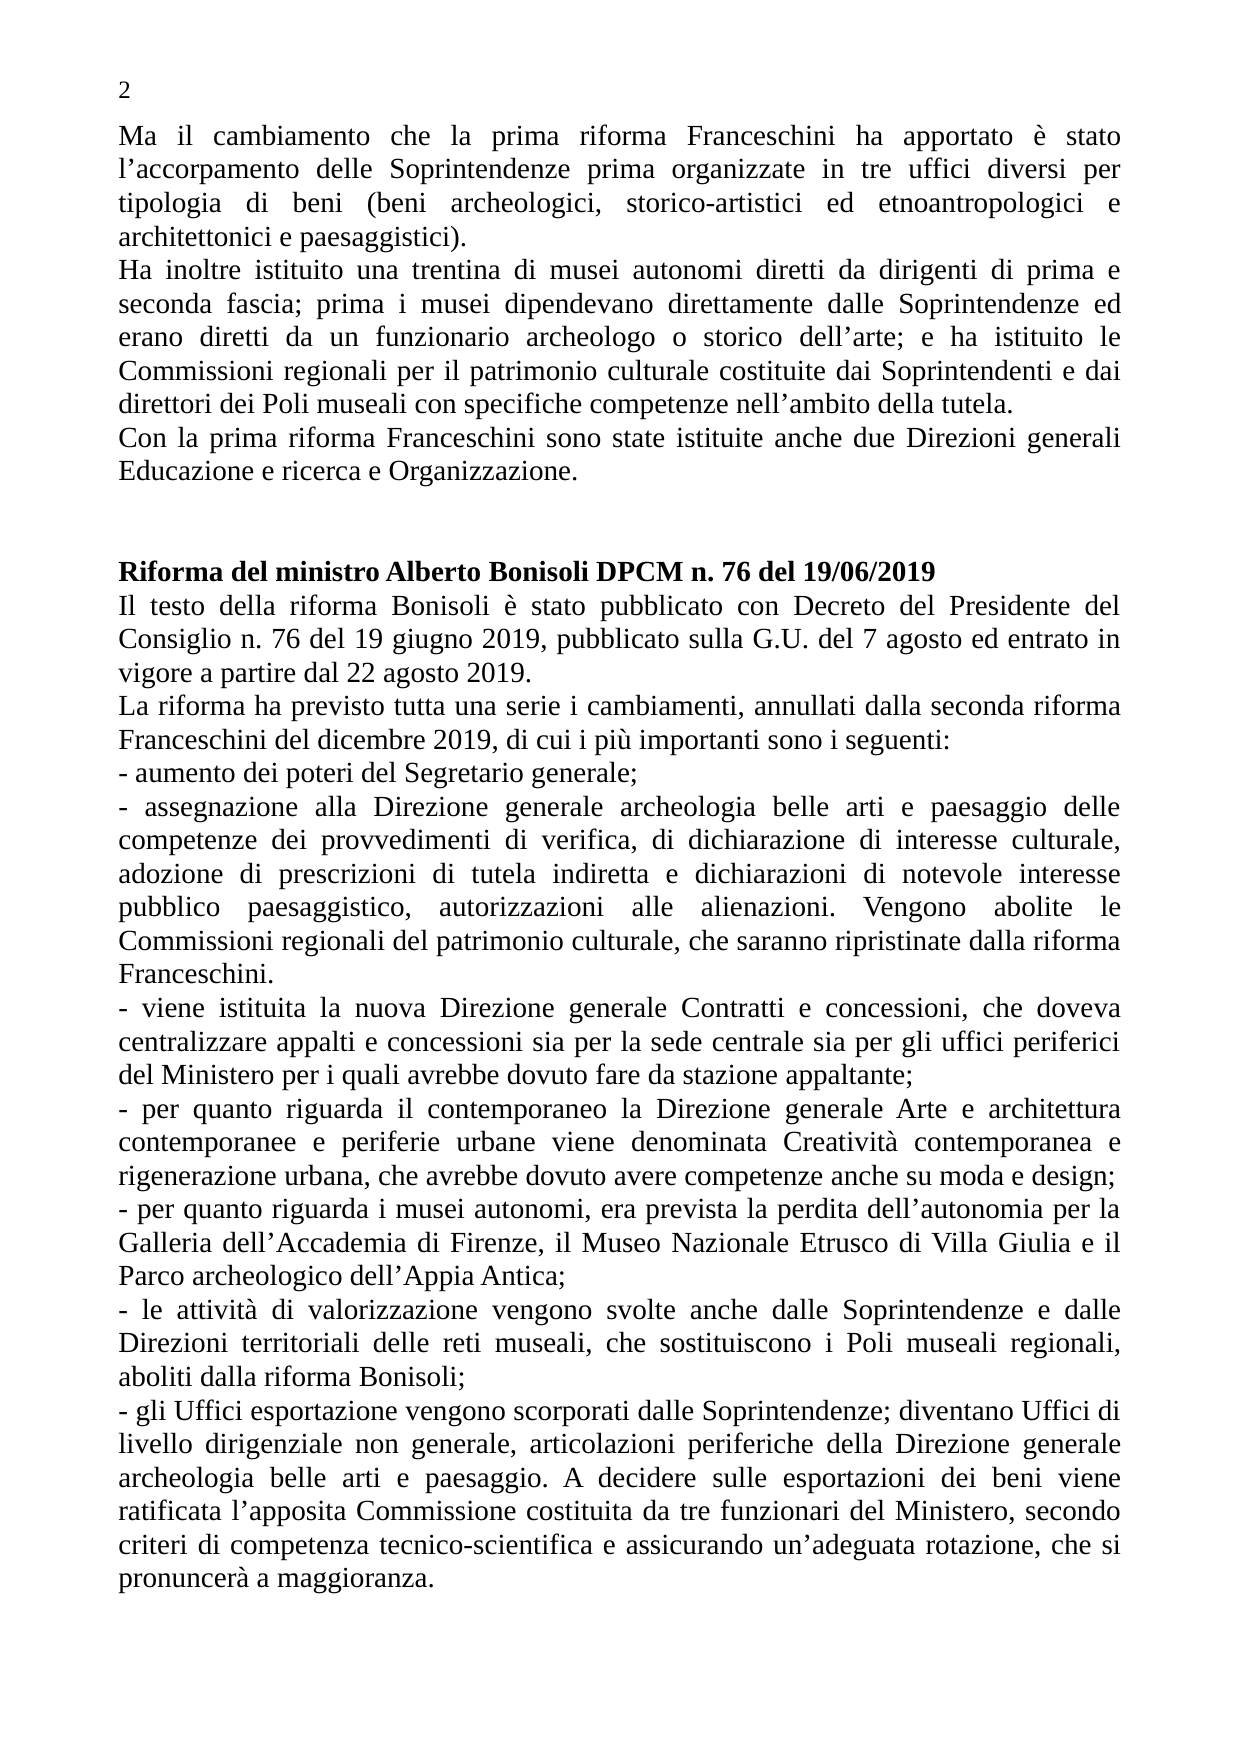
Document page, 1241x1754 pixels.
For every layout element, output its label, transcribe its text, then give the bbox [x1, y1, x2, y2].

text Ha inoltre istituito una trentina di musei autonomi diretti da dirigenti di prima e seconda fascia; prima i musei dipendevano direttamente dalle Soprintendenze ed erano diretti da un funzionario archeologo o storico dell’arte; e ha istituito le Commissioni regionali per il patrimonio culturale costituite dai Soprintendenti e dai direttori dei Poli museali con specifiche competenze nell’ambito della tutela. [118, 252, 1122, 420]
text - aumento dei poteri del Segretario generale; [118, 755, 1122, 789]
text Ma il cambiamento che la prima riforma Franceschini ha apportato è stato l’accorpamento delle Soprintendenze prima organizzate in tre uffici diversi per tipologia di beni (beni archeologici, storico-artistici ed etnoantropologici e architettonici e paesaggistici). [118, 118, 1122, 252]
text Riforma del ministro Alberto Bonisoli DPCM n. 76 del 19/06/2019 [118, 554, 1122, 588]
text Con la prima riforma Franceschini sono state istituite anche due Direzioni generali Educazione e ricerca e Organizzazione. [118, 420, 1122, 487]
text - assegnazione alla Direzione generale archeologia belle arti e paesaggio delle competenze dei provvedimenti di verifica, di dichiarazione di interesse culturale, adozione di prescrizioni di tutela indiretta e dichiarazioni di notevole interesse pubblico paesaggistico, autorizzazioni alle alienazioni. Vengono abolite le Commissioni regionali del patrimonio culturale, che saranno ripristinate dalla riforma Franceschini. [118, 789, 1122, 990]
text - per quanto riguarda i musei autonomi, era prevista la perdita dell’autonomia per la Galleria dell’Accademia di Firenze, il Museo Nazionale Etrusco di Villa Giulia e il Parco archeologico dell’Appia Antica; [118, 1191, 1122, 1292]
text La riforma ha previsto tutta una serie i cambiamenti, annullati dalla seconda riforma Franceschini del dicembre 2019, di cui i più importanti sono i seguenti: [118, 688, 1122, 755]
text Il testo della riforma Bonisoli è stato pubblicato con Decreto del Presidente del Consiglio n. 76 del 19 giugno 2019, pubblicato sulla G.U. del 7 agosto ed entrato in vigore a partire dal 22 agosto 2019. [118, 588, 1122, 688]
text - viene istituita la nuova Direzione generale Contratti e concessioni, che doveva centralizzare appalti e concessioni sia per la sede centrale sia per gli uffici periferici del Ministero per i quali avrebbe dovuto fare da stazione appaltante; [118, 990, 1122, 1091]
text - gli Uffici esportazione vengono scorporati dalle Soprintendenze; diventano Uffici di livello dirigenziale non generale, articolazioni periferiche della Direzione generale archeologia belle arti e paesaggio. A decidere sulle esportazioni dei beni viene ratificata l’apposita Commissione costituita da tre funzionari del Ministero, secondo criteri di competenza tecnico-scientifica e assicurando un’adeguata rotazione, che si pronuncerà a maggioranza. [118, 1393, 1122, 1594]
text - le attività di valorizzazione vengono svolte anche dalle Soprintendenze e dalle Direzioni territoriali delle reti museali, che sostituiscono i Poli museali regionali, aboliti dalla riforma Bonisoli; [118, 1292, 1122, 1393]
text - per quanto riguarda il contemporaneo la Direzione generale Arte e architettura contemporanee e periferie urbane viene denominata Creatività contemporanea e rigenerazione urbana, che avrebbe dovuto avere competenze anche su moda e design; [118, 1091, 1122, 1191]
